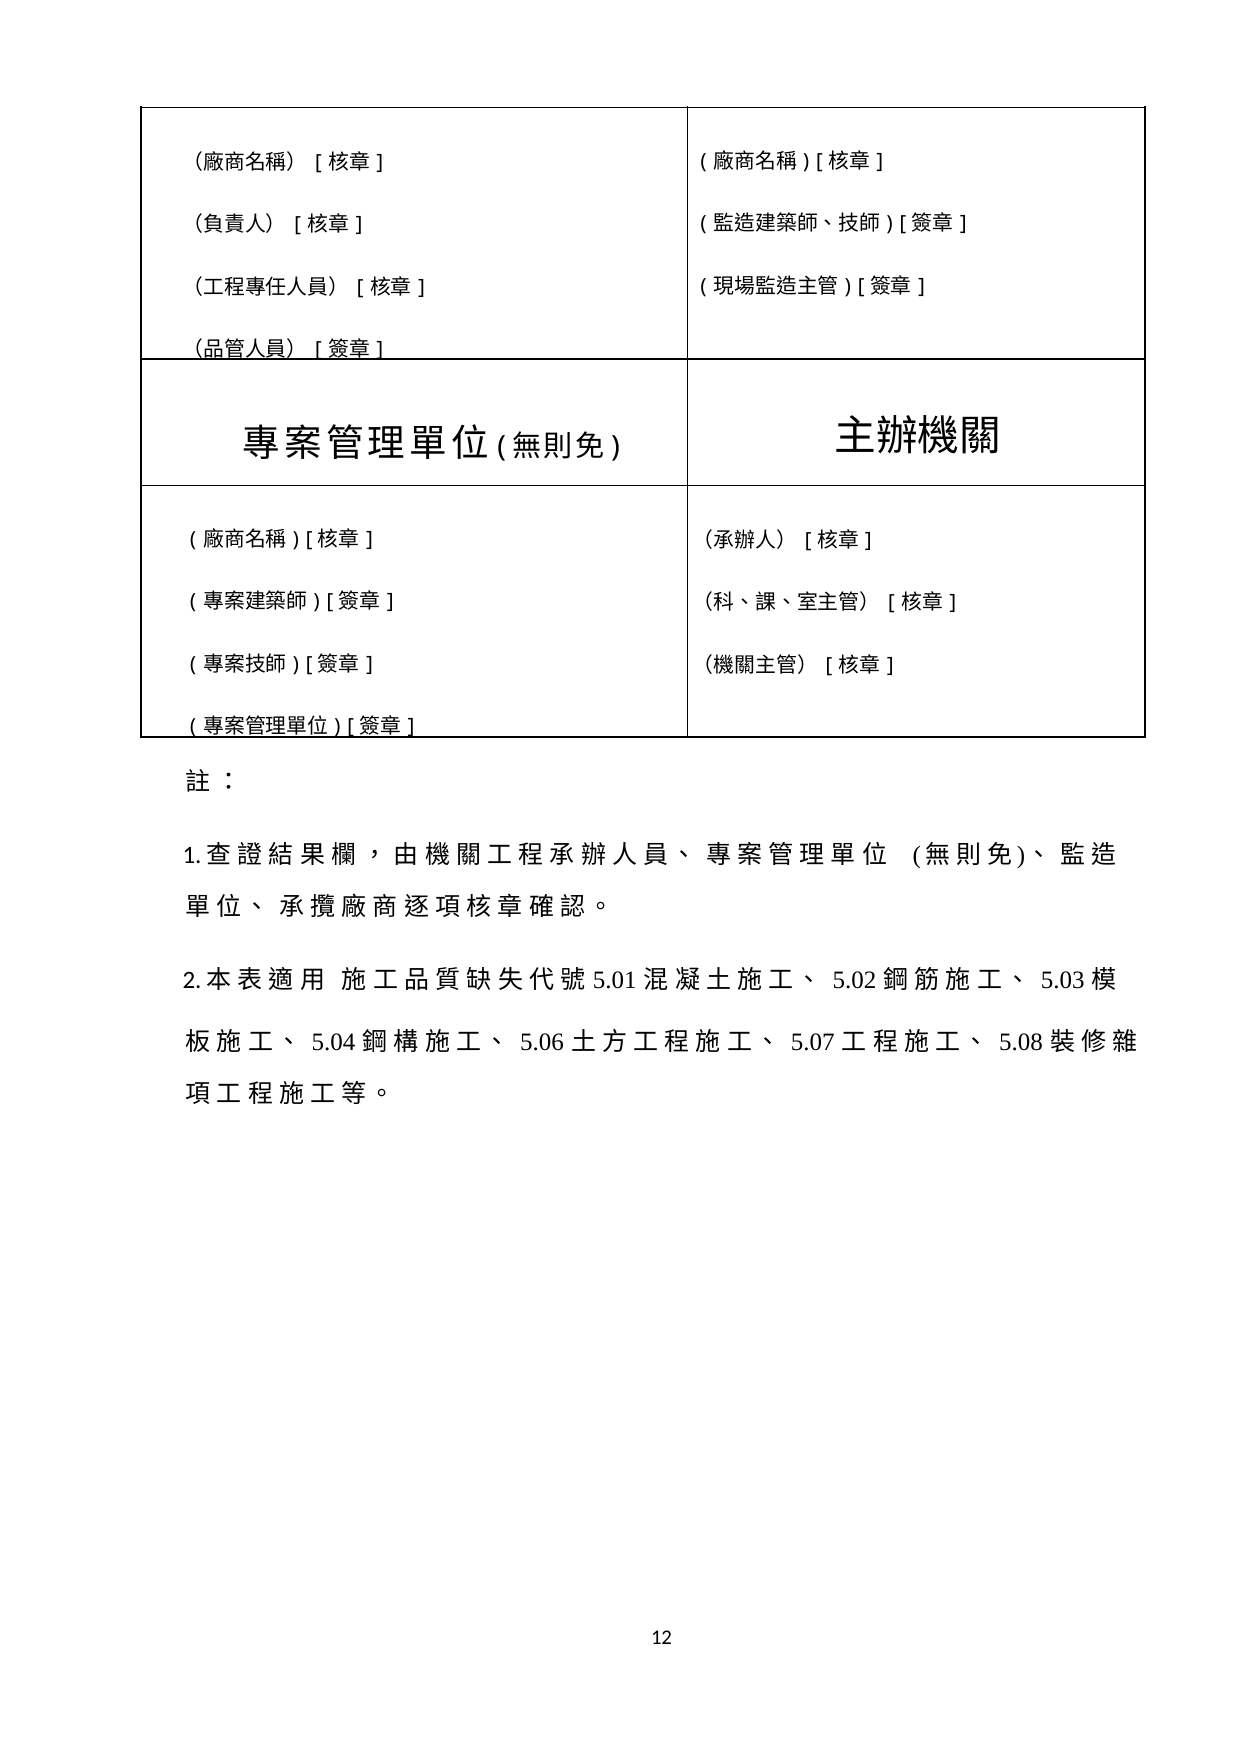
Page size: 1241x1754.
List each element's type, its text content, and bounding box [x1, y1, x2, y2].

table_cell 主辦機關 [688, 360, 1144, 484]
list 查證結果欄，由機關工程承辦人員、專案管理單位 (無則免)、監造單位、承攬廠商逐項核章確認。 [182, 800, 1141, 925]
list 本表適用 施工品質缺失代號5.01混凝土施工、5.02鋼筋施工、5.03模板施工、5.04鋼構施工、5.06土方工程施工、5.07工程施工、5.08裝修雜項工程施工等。 [182, 925, 1141, 1113]
table_cell （廠商名稱）[核章] （負責人）[核章] （工程專任人員）[核章] （品管人員）[簽章] [142, 108, 687, 358]
table_cell (廠商名稱)[核章] (專案建築師)[簽章] (專案技師)[簽章] (專案管理單位)[簽章] [142, 486, 687, 736]
table_cell （承辦人）[核章] （科、課、室主管）[核章] （機關主管）[核章] [688, 486, 1144, 736]
table_cell (廠商名稱)[核章] (監造建築師、技師)[簽章] (現場監造主管)[簽章] [688, 108, 1144, 358]
table_cell 專案管理單位(無則免) [142, 360, 687, 484]
text 註： [182, 738, 1141, 800]
